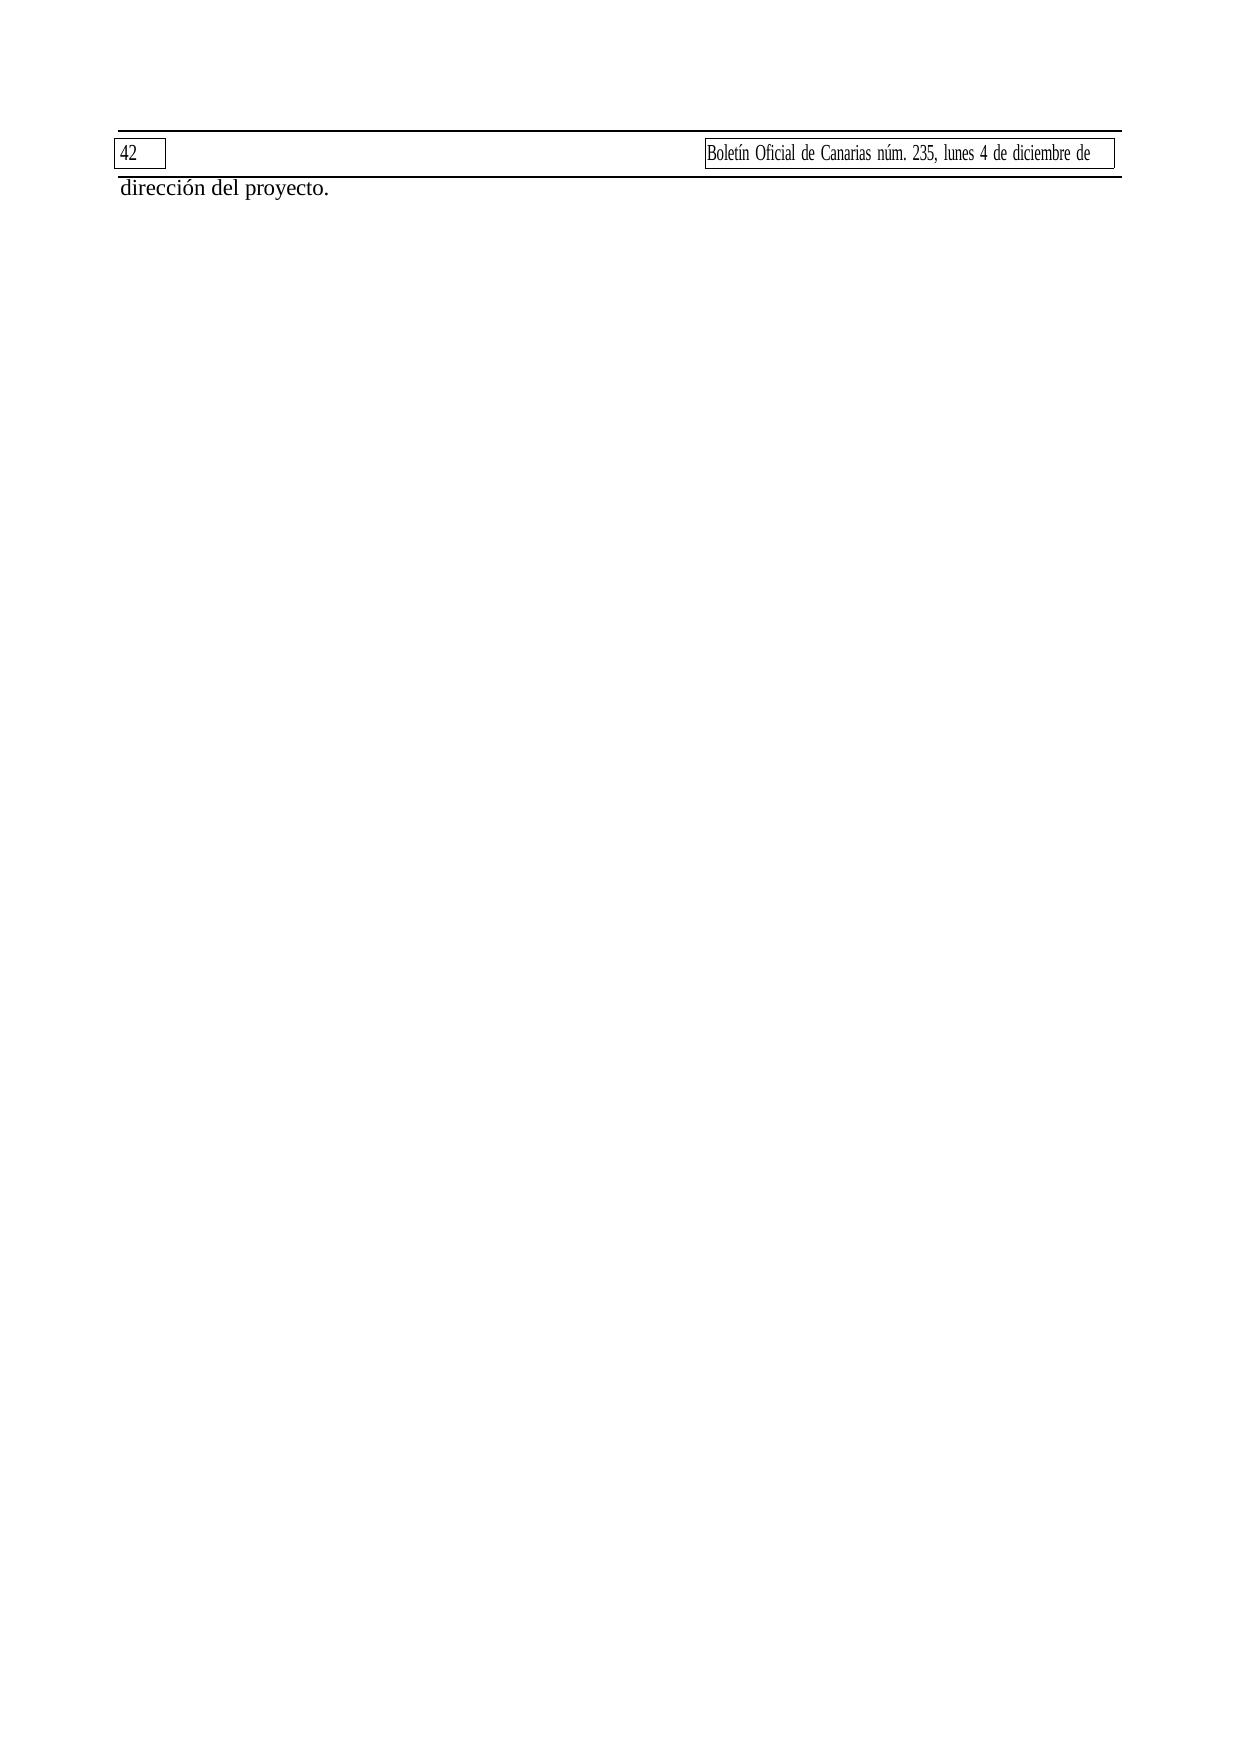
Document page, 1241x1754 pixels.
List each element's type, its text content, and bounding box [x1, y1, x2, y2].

list dirección del proyecto. [120, 177, 585, 200]
